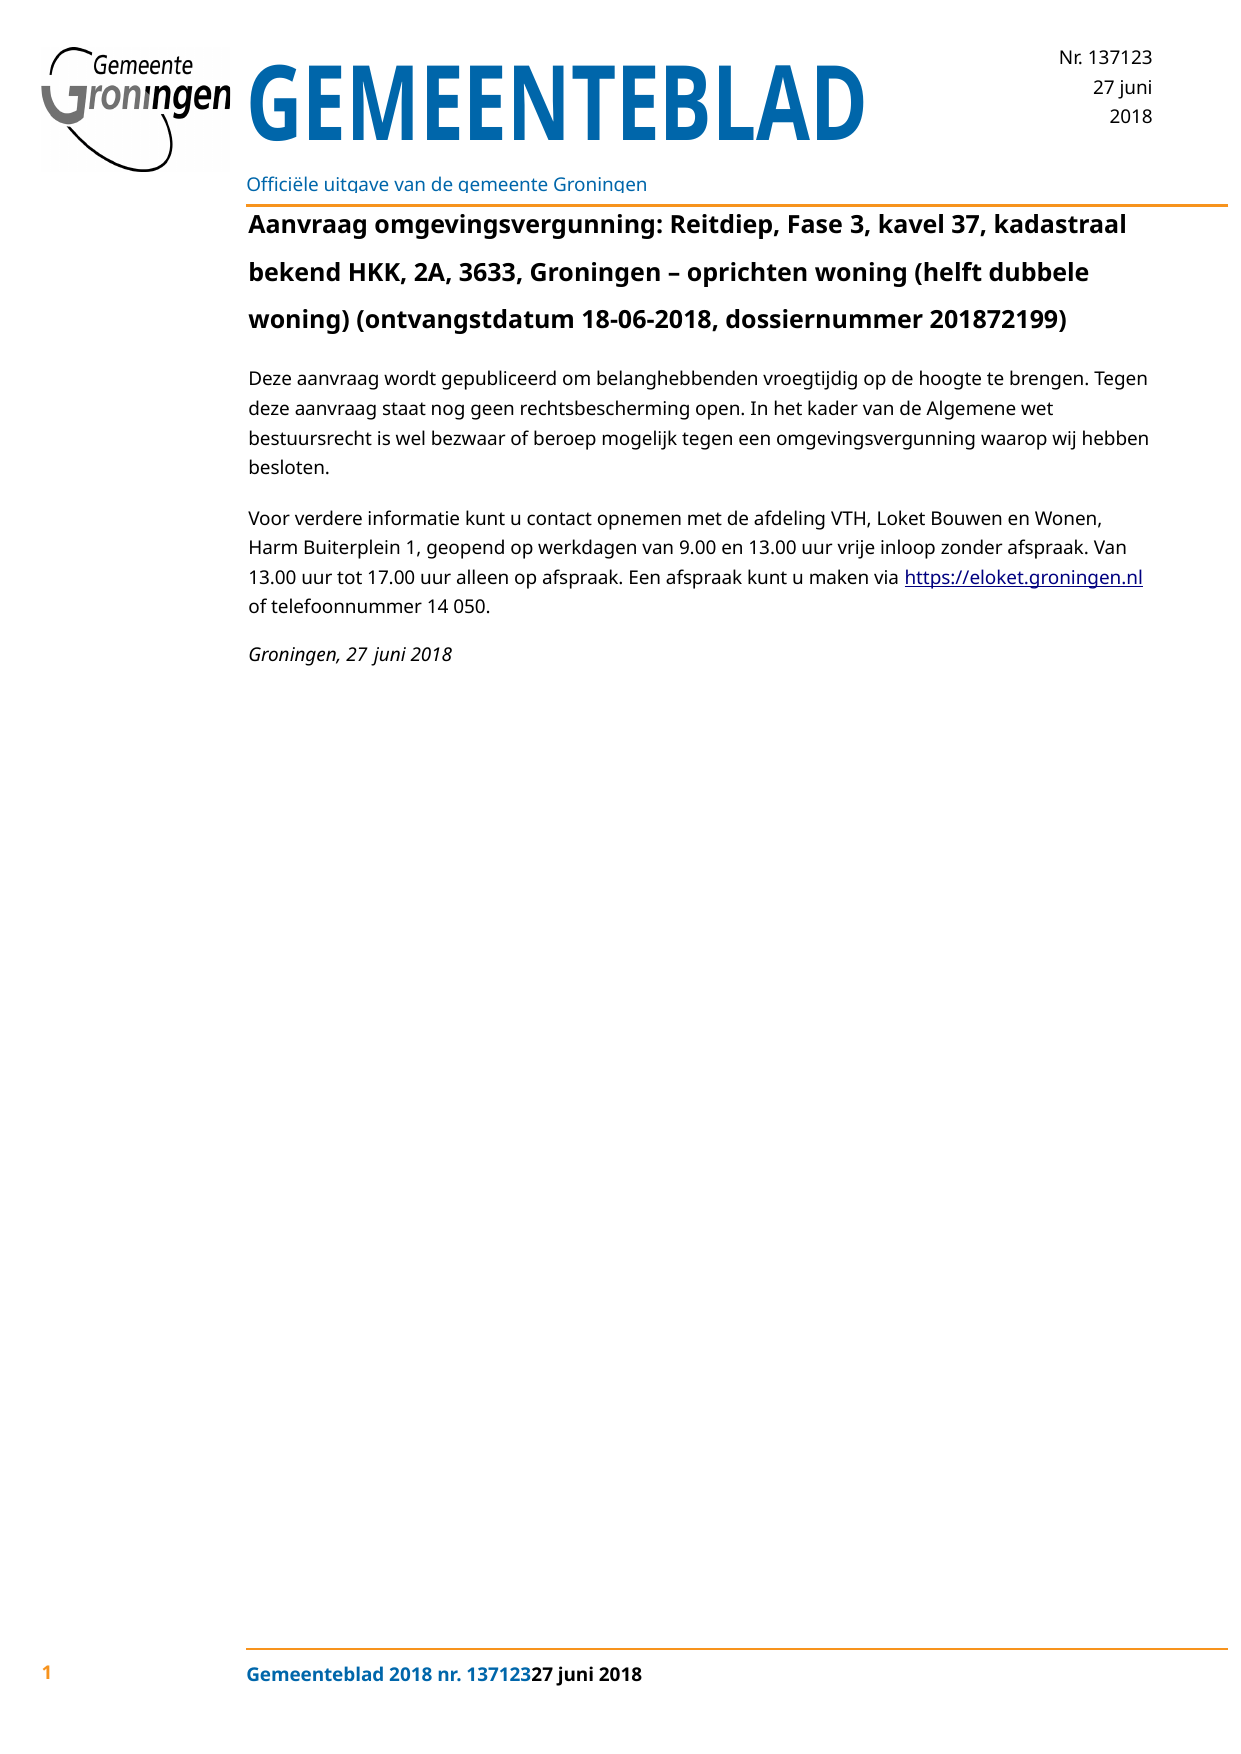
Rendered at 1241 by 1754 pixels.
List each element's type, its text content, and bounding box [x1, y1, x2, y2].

text Aanvraag omgevingsvergunning: Reitdiep, Fase 3, kavel 37, kadastraal bekend HKK, 2A, 3633, Groningen – oprichten woning (helft dubbele woning) (ontvangstdatum 18-06-2018, dossiernummer 201872199) [248, 207, 1152, 336]
picture [41, 47, 231, 172]
text Groningen, 27 juni 2018 [248, 641, 1152, 667]
text Voor verdere informatie kunt u contact opnemen met de afdeling VTH, Loket Bouwen en Wonen, Harm Buiterplein 1, geopend op werkdagen van 9.00 en 13.00 uur vrije inloop zonder afspraak. Van 13.00 uur tot 17.00 uur alleen op afspraak. Een afspraak kunt u maken via https://eloket.groningen.nl of telefoonnummer 14 050. [248, 505, 1152, 619]
text Deze aanvraag wordt gepubliceerd om belanghebbenden vroegtijdig op de hoogte te brengen. Tegen deze aanvraag staat nog geen rechtsbescherming open. In het kader van de Algemene wet bestuursrecht is wel bezwaar of beroep mogelijk tegen een omgevingsvergunning waarop wij hebben besloten. [248, 366, 1152, 480]
